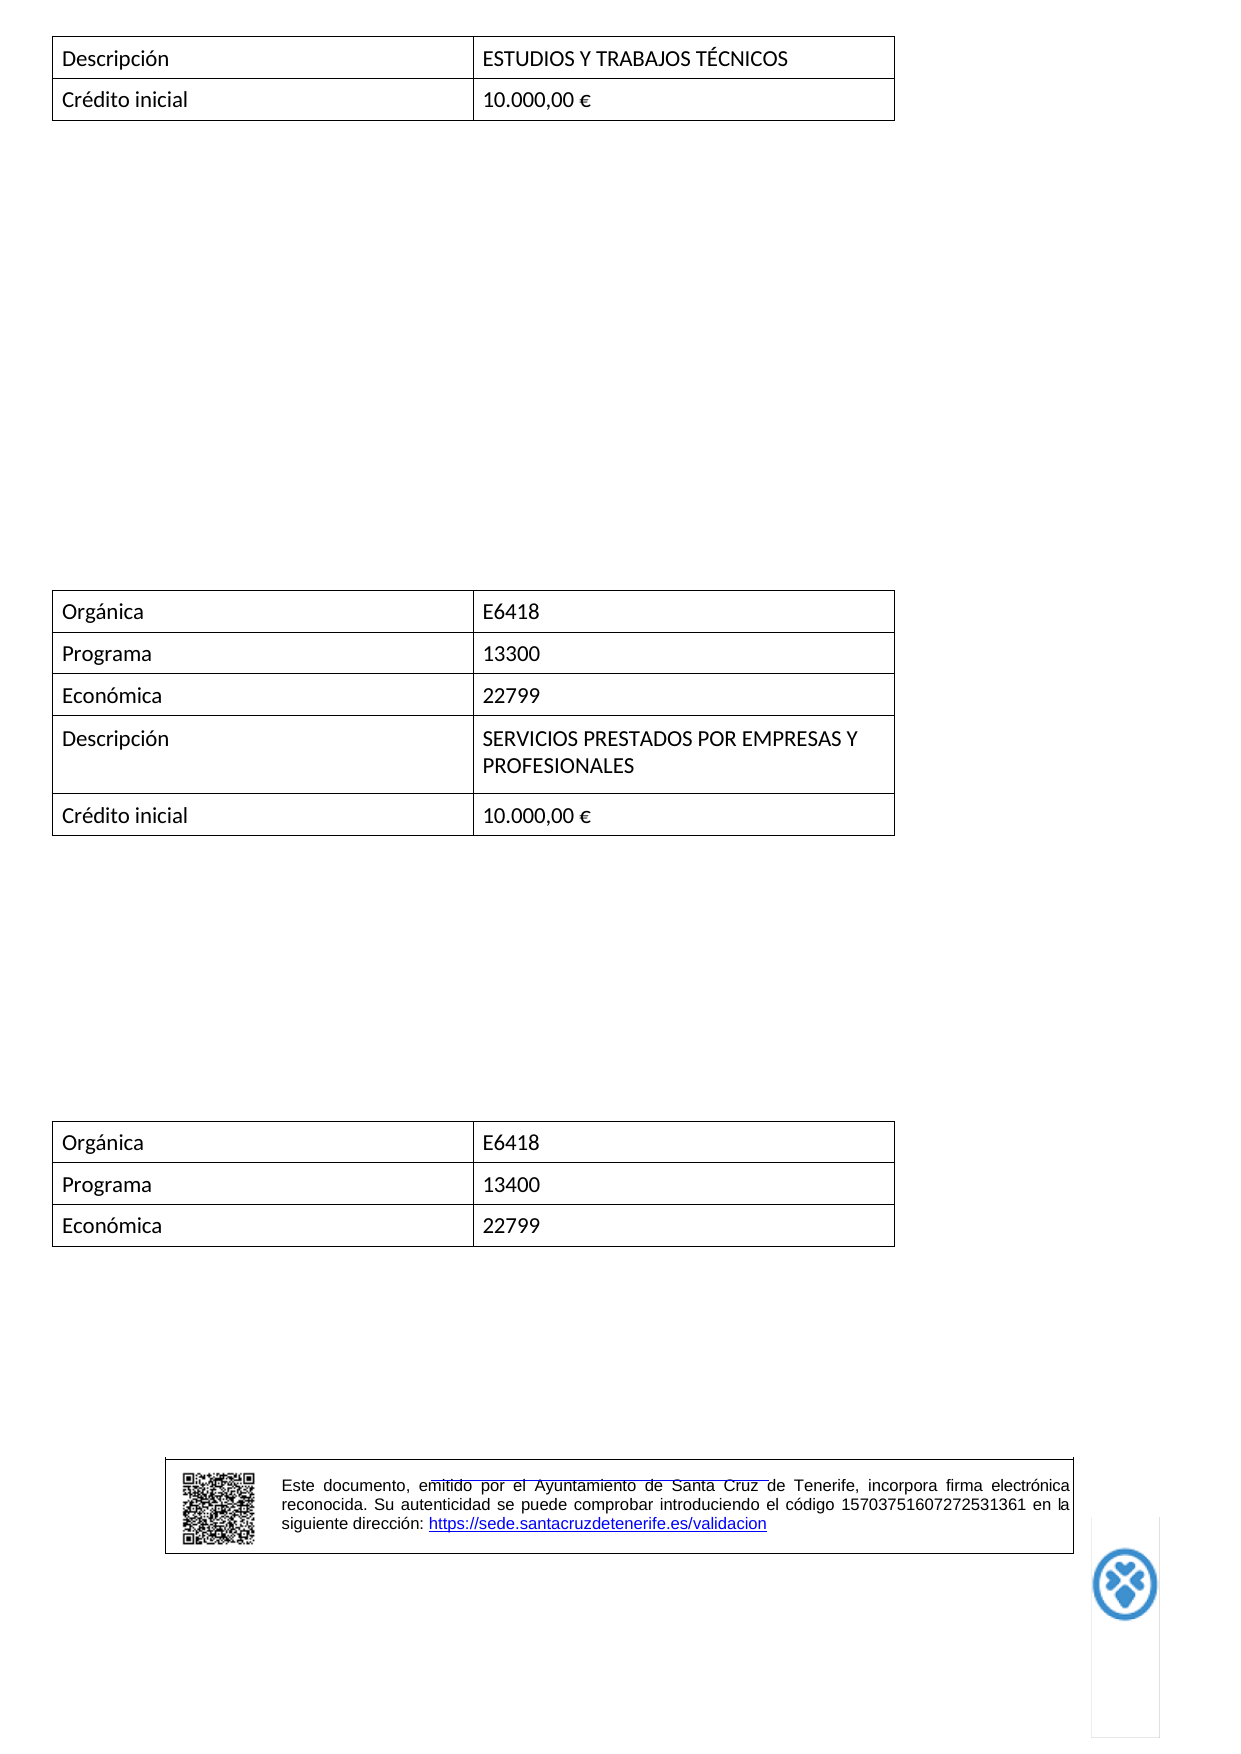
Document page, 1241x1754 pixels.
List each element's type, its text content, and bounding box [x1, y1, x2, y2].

table_cell 10.000,00 € [474, 79, 894, 119]
table_cell Crédito inicial [53, 79, 473, 119]
table_header Orgánica [53, 1122, 473, 1162]
table_header E6418 [474, 1122, 894, 1162]
table_header E6418 [474, 591, 894, 632]
table_cell 22799 [474, 1205, 894, 1246]
text Este documento, emitido por el Ayuntamiento de Santa Cruz de Tenerife, incorpora firma electrónica reconocida. Su autenticidad se puede comprobar introduciendo el código 15703751607272531361 en la siguiente dirección: https://sede.santacruzdetenerife.es/validacion [281, 1476, 1071, 1533]
table_cell SERVICIOS PRESTADOS POR EMPRESAS Y PROFESIONALES [474, 716, 894, 793]
table_cell Descripción [53, 716, 473, 793]
text 19/54 [1160, 1535, 1188, 1553]
table_cell Económica [53, 674, 473, 715]
table_cell Económica [53, 1205, 473, 1246]
table_cell 22799 [474, 674, 894, 715]
table_cell Crédito inicial [53, 794, 473, 835]
table_cell Programa [53, 633, 473, 673]
table_cell 13400 [474, 1163, 894, 1204]
table_cell 13300 [474, 633, 894, 673]
table_cell Programa [53, 1163, 473, 1204]
table_cell 10.000,00 € [474, 794, 894, 835]
table_cell ESTUDIOS Y TRABAJOS TÉCNICOS [474, 37, 894, 78]
table_cell Descripción [53, 37, 473, 78]
table_header Orgánica [53, 591, 473, 632]
